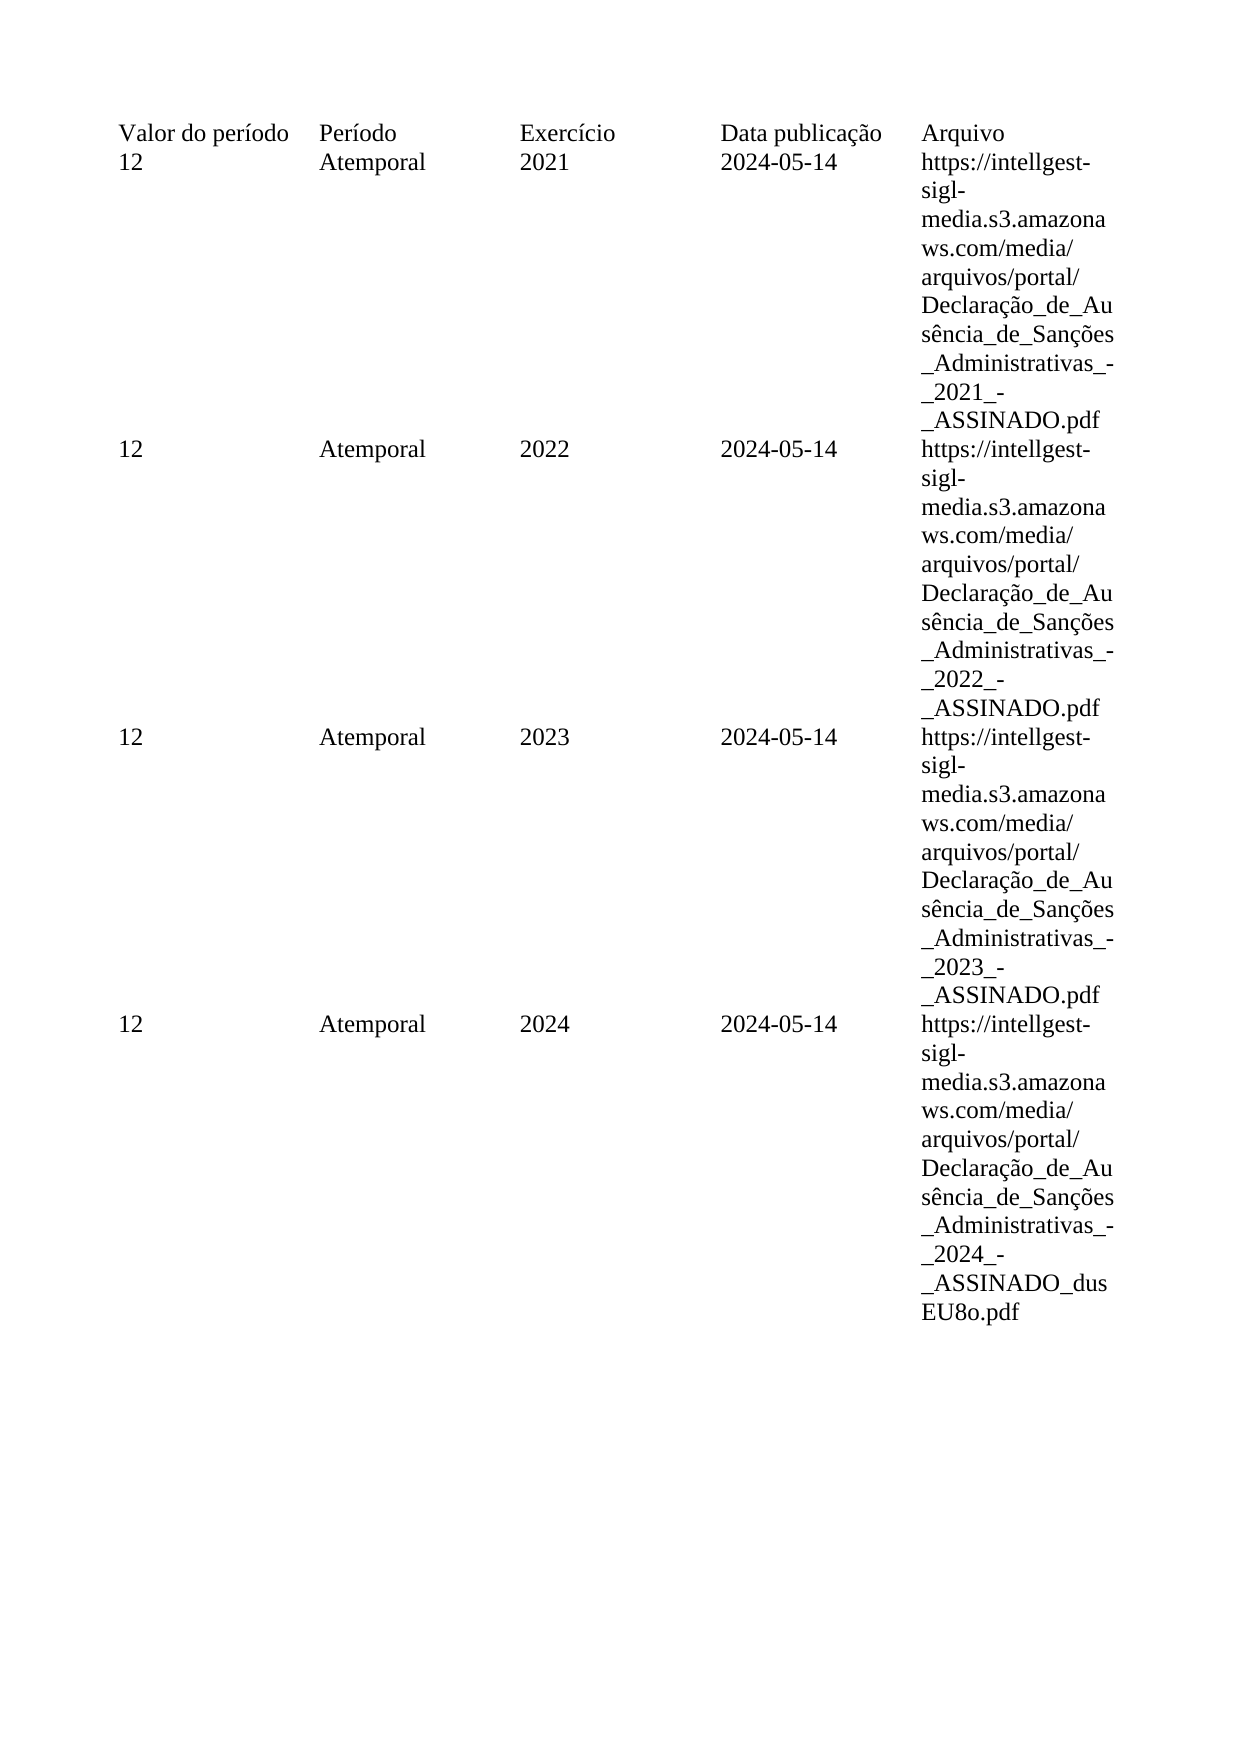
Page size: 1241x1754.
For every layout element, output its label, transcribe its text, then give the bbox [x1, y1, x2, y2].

table_cell 2024 [520, 1009, 720, 1326]
table_cell 2021 [520, 147, 720, 434]
table_cell 12 [118, 1009, 319, 1326]
table_header Exercício [520, 118, 720, 147]
table_header Data publicação [720, 118, 921, 147]
table_cell 2024-05-14 [720, 722, 921, 1009]
table_cell https://intellgest-sigl-media.s3.amazonaws.com/media/arquivos/portal/Declaração_de_Ausência_de_Sanções_Administrativas_-_2022_-_ASSINADO.pdf [921, 434, 1122, 722]
table_cell 2022 [520, 434, 720, 722]
table_cell 12 [118, 722, 319, 1009]
table_cell Atemporal [319, 1009, 519, 1326]
table_cell 2024-05-14 [720, 1009, 921, 1326]
table_cell https://intellgest-sigl-media.s3.amazonaws.com/media/arquivos/portal/Declaração_de_Ausência_de_Sanções_Administrativas_-_2023_-_ASSINADO.pdf [921, 722, 1122, 1009]
table_cell 2024-05-14 [720, 147, 921, 434]
table_cell Atemporal [319, 434, 519, 722]
table_cell https://intellgest-sigl-media.s3.amazonaws.com/media/arquivos/portal/Declaração_de_Ausência_de_Sanções_Administrativas_-_2021_-_ASSINADO.pdf [921, 147, 1122, 434]
table_header Arquivo [921, 118, 1122, 147]
table_cell 2024-05-14 [720, 434, 921, 722]
table_header Período [319, 118, 519, 147]
table_cell 2023 [520, 722, 720, 1009]
table_cell Atemporal [319, 147, 519, 434]
table_cell 12 [118, 434, 319, 722]
table_cell Atemporal [319, 722, 519, 1009]
table_cell https://intellgest-sigl-media.s3.amazonaws.com/media/arquivos/portal/Declaração_de_Ausência_de_Sanções_Administrativas_-_2024_-_ASSINADO_dusEU8o.pdf [921, 1009, 1122, 1326]
table_cell 12 [118, 147, 319, 434]
table_header Valor do período [118, 118, 319, 147]
